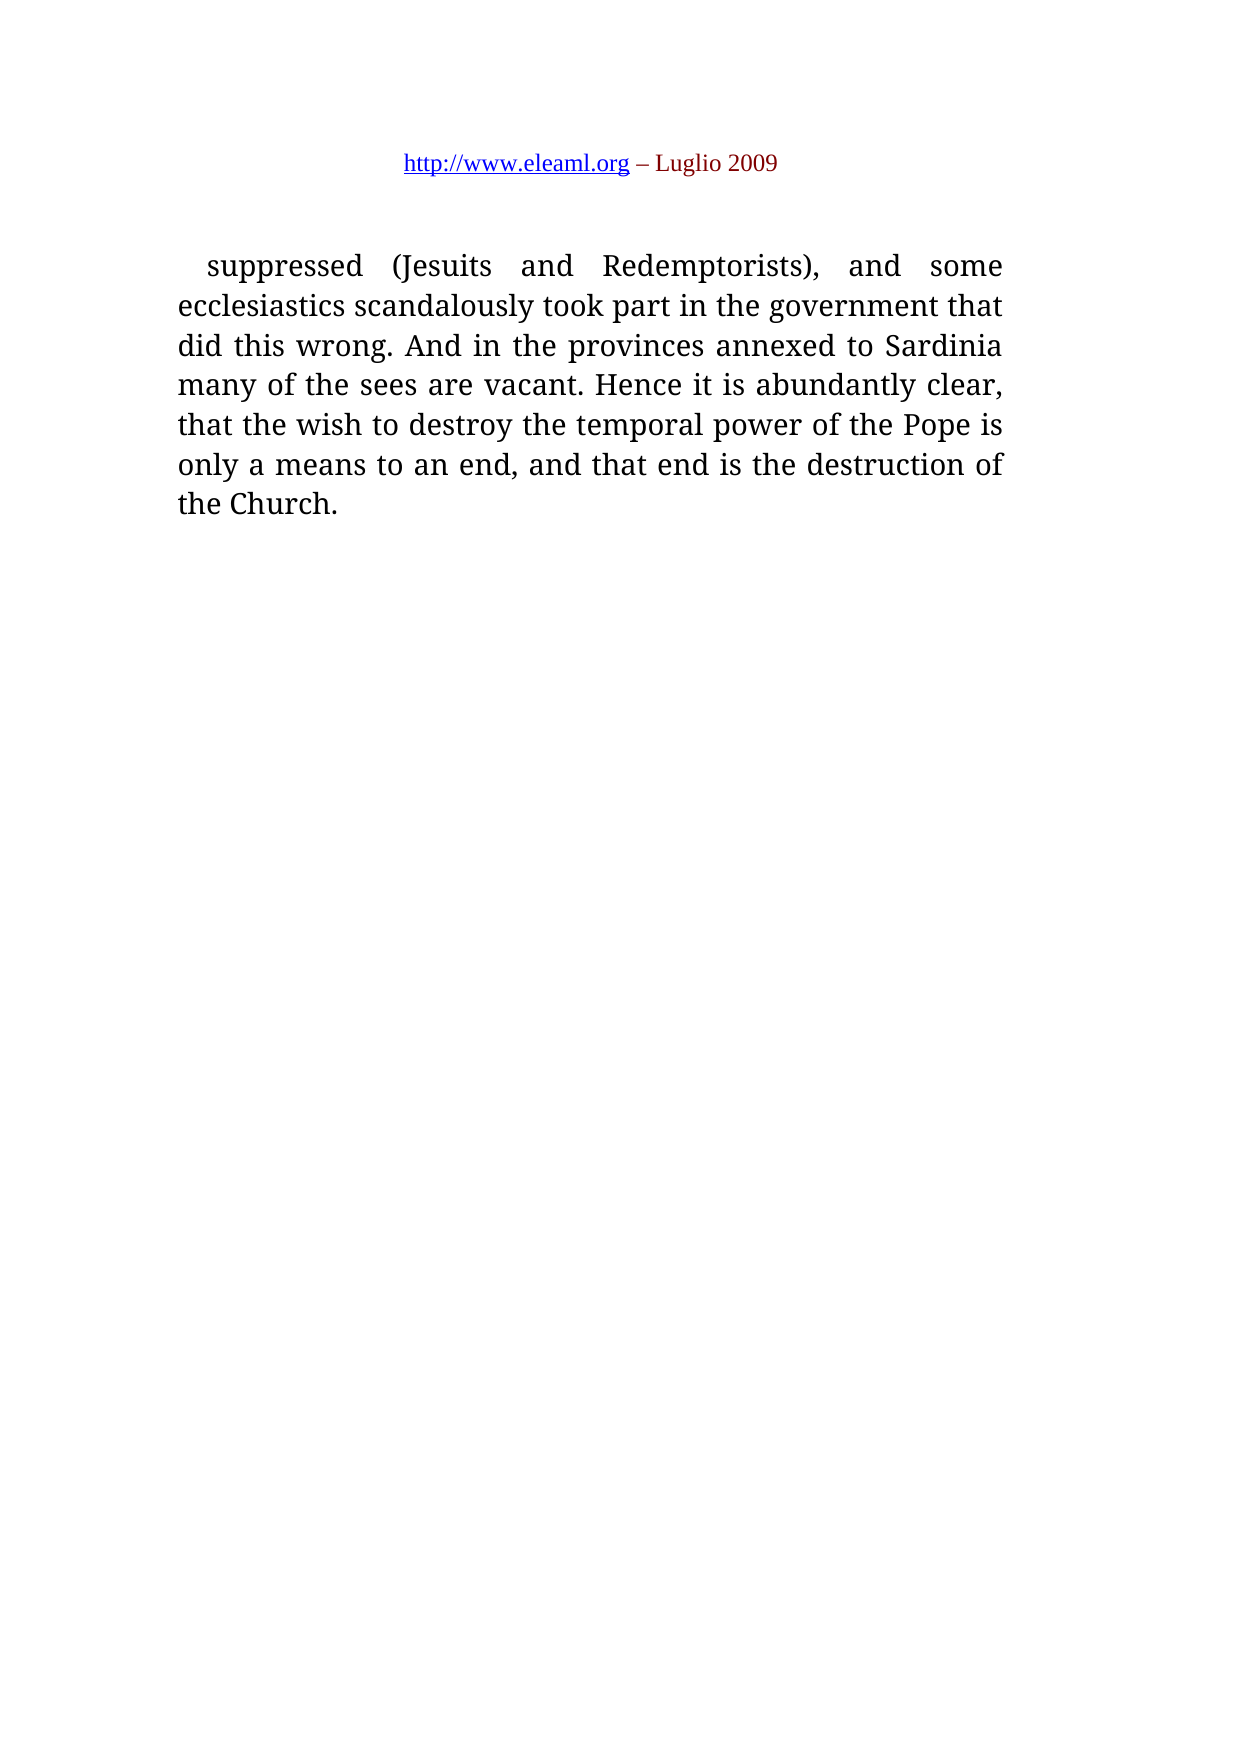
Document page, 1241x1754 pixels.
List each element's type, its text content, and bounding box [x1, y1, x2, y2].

text suppressed (Jesuits and Redemptorists), and some ecclesiastics scandalously took part in the government that did this wrong. And in the provinces annexed to Sardinia many of the sees are vacant. Hence it is abundantly clear, that the wish to destroy the temporal power of the Pope is only a means to an end, and that end is the destruction of the Church. [177, 246, 1004, 523]
